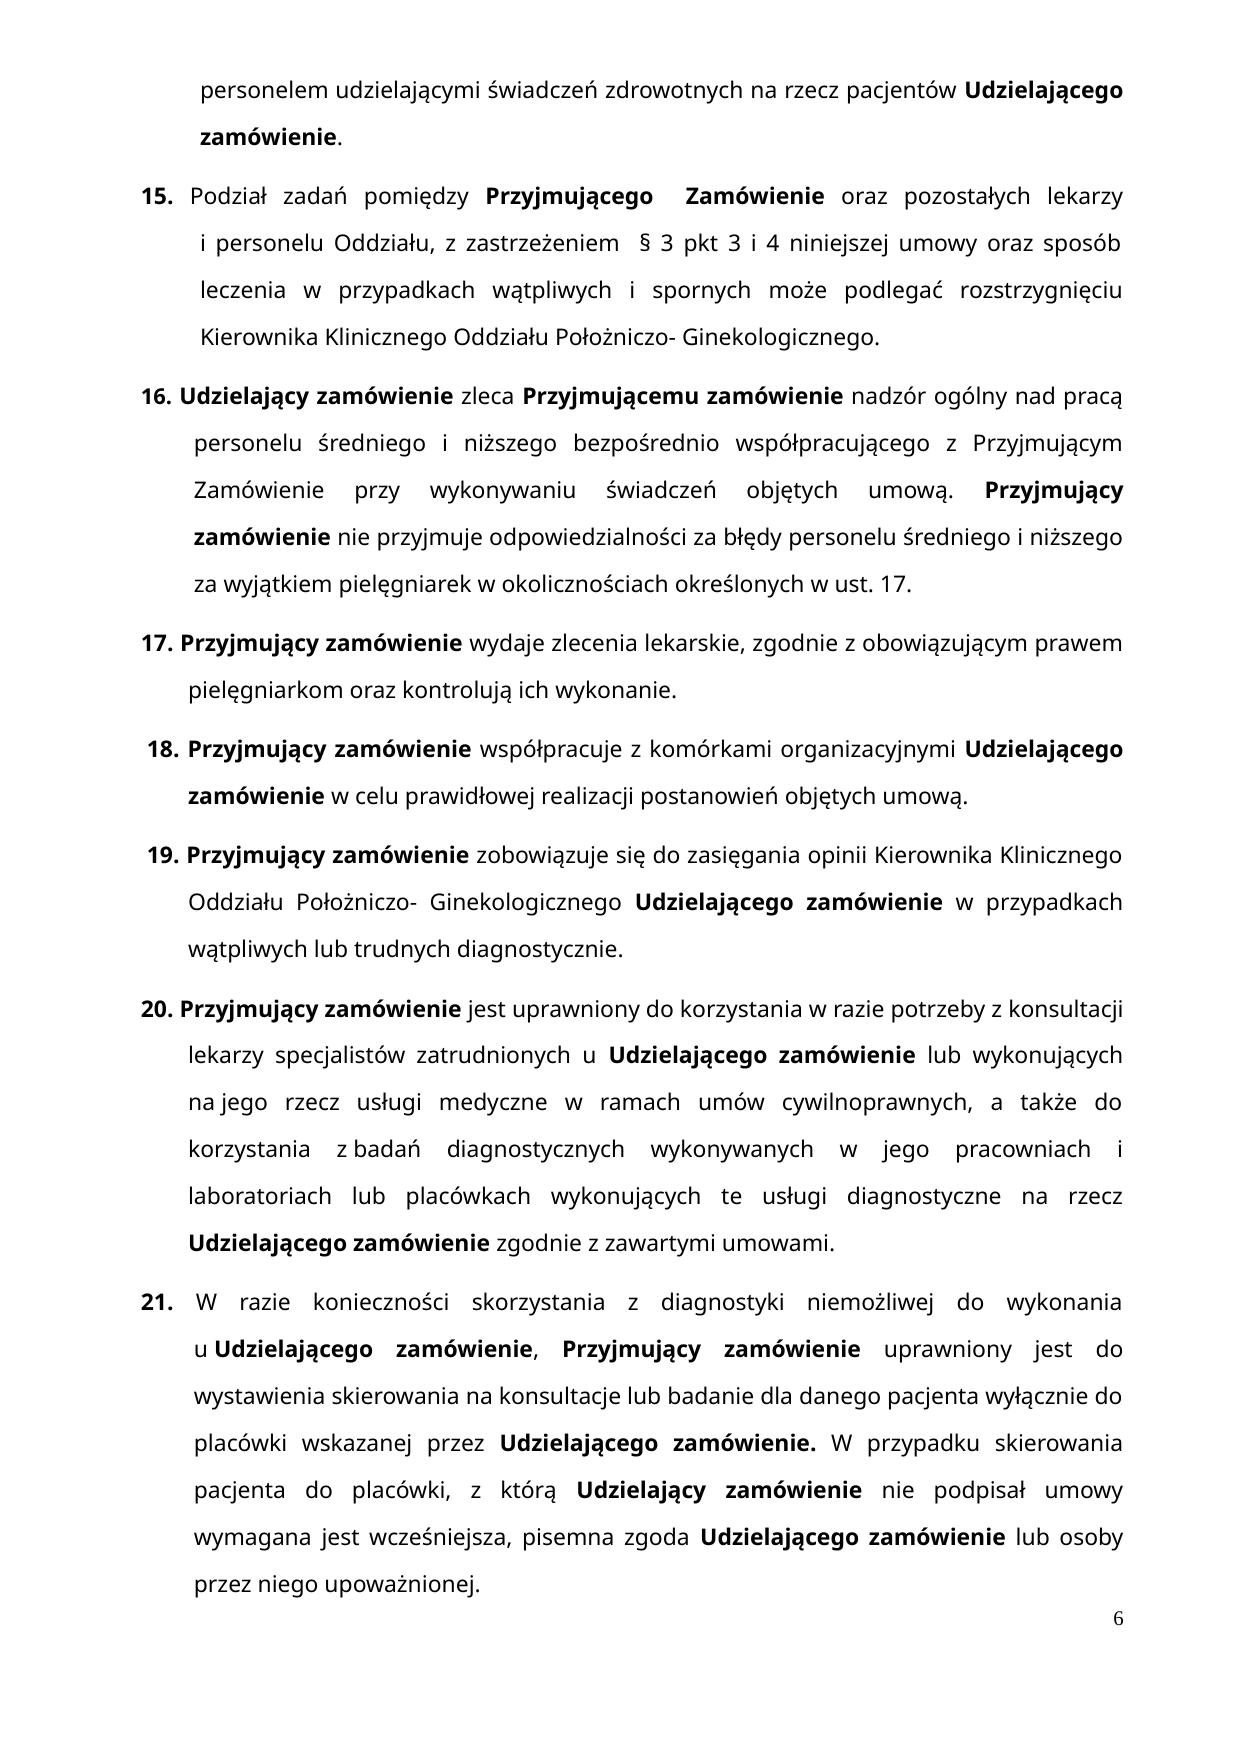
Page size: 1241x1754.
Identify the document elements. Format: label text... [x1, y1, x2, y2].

text 16. Udzielający zamówienie zleca Przyjmującemu zamówienie nadzór ogólny nad pracą personelu średniego i niższego bezpośrednio współpracującego z Przyjmującym Zamówienie przy wykonywaniu świadczeń objętych umową. Przyjmujący zamówienie nie przyjmuje odpowiedzialności za błędy personelu średniego i niższego za wyjątkiem pielęgniarek w okolicznościach określonych w ust. 17. [141, 380, 1123, 599]
text 18. Przyjmujący zamówienie współpracuje z komórkami organizacyjnymi Udzielającego zamówienie w celu prawidłowej realizacji postanowień objętych umową. [147, 733, 1123, 811]
text 20. Przyjmujący zamówienie jest uprawniony do korzystania w razie potrzeby z konsultacji lekarzy specjalistów zatrudnionych u Udzielającego zamówienie lub wykonujących na jego rzecz usługi medyczne w ramach umów cywilnoprawnych, a także do korzystania z badań diagnostycznych wykonywanych w jego pracowniach i laboratoriach lub placówkach wykonujących te usługi diagnostyczne na rzecz Udzielającego zamówienie zgodnie z zawartymi umowami. [141, 992, 1123, 1258]
text 21. W razie konieczności skorzystania z diagnostyki niemożliwej do wykonania u Udzielającego zamówienie, Przyjmujący zamówienie uprawniony jest do wystawienia skierowania na konsultacje lub badanie dla danego pacjenta wyłącznie do placówki wskazanej przez Udzielającego zamówienie. W przypadku skierowania pacjenta do placówki, z którą Udzielający zamówienie nie podpisał umowy wymagana jest wcześniejsza, pisemna zgoda Udzielającego zamówienie lub osoby przez niego upoważnionej. [141, 1286, 1123, 1599]
text 19. Przyjmujący zamówienie zobowiązuje się do zasięgania opinii Kierownika Klinicznego Oddziału Położniczo- Ginekologicznego Udzielającego zamówienie w przypadkach wątpliwych lub trudnych diagnostycznie. [147, 839, 1123, 964]
text personelem udzielającymi świadczeń zdrowotnych na rzecz pacjentów Udzielającego zamówienie. [141, 74, 1123, 152]
text 17. Przyjmujący zamówienie wydaje zlecenia lekarskie, zgodnie z obowiązującym prawem pielęgniarkom oraz kontrolują ich wykonanie. [141, 627, 1123, 705]
text 15. Podział zadań pomiędzy Przyjmującego Zamówienie oraz pozostałych lekarzy i personelu Oddziału, z zastrzeżeniem § 3 pkt 3 i 4 niniejszej umowy oraz sposób leczenia w przypadkach wątpliwych i spornych może podlegać rozstrzygnięciu Kierownika Klinicznego Oddziału Położniczo- Ginekologicznego. [141, 180, 1123, 352]
